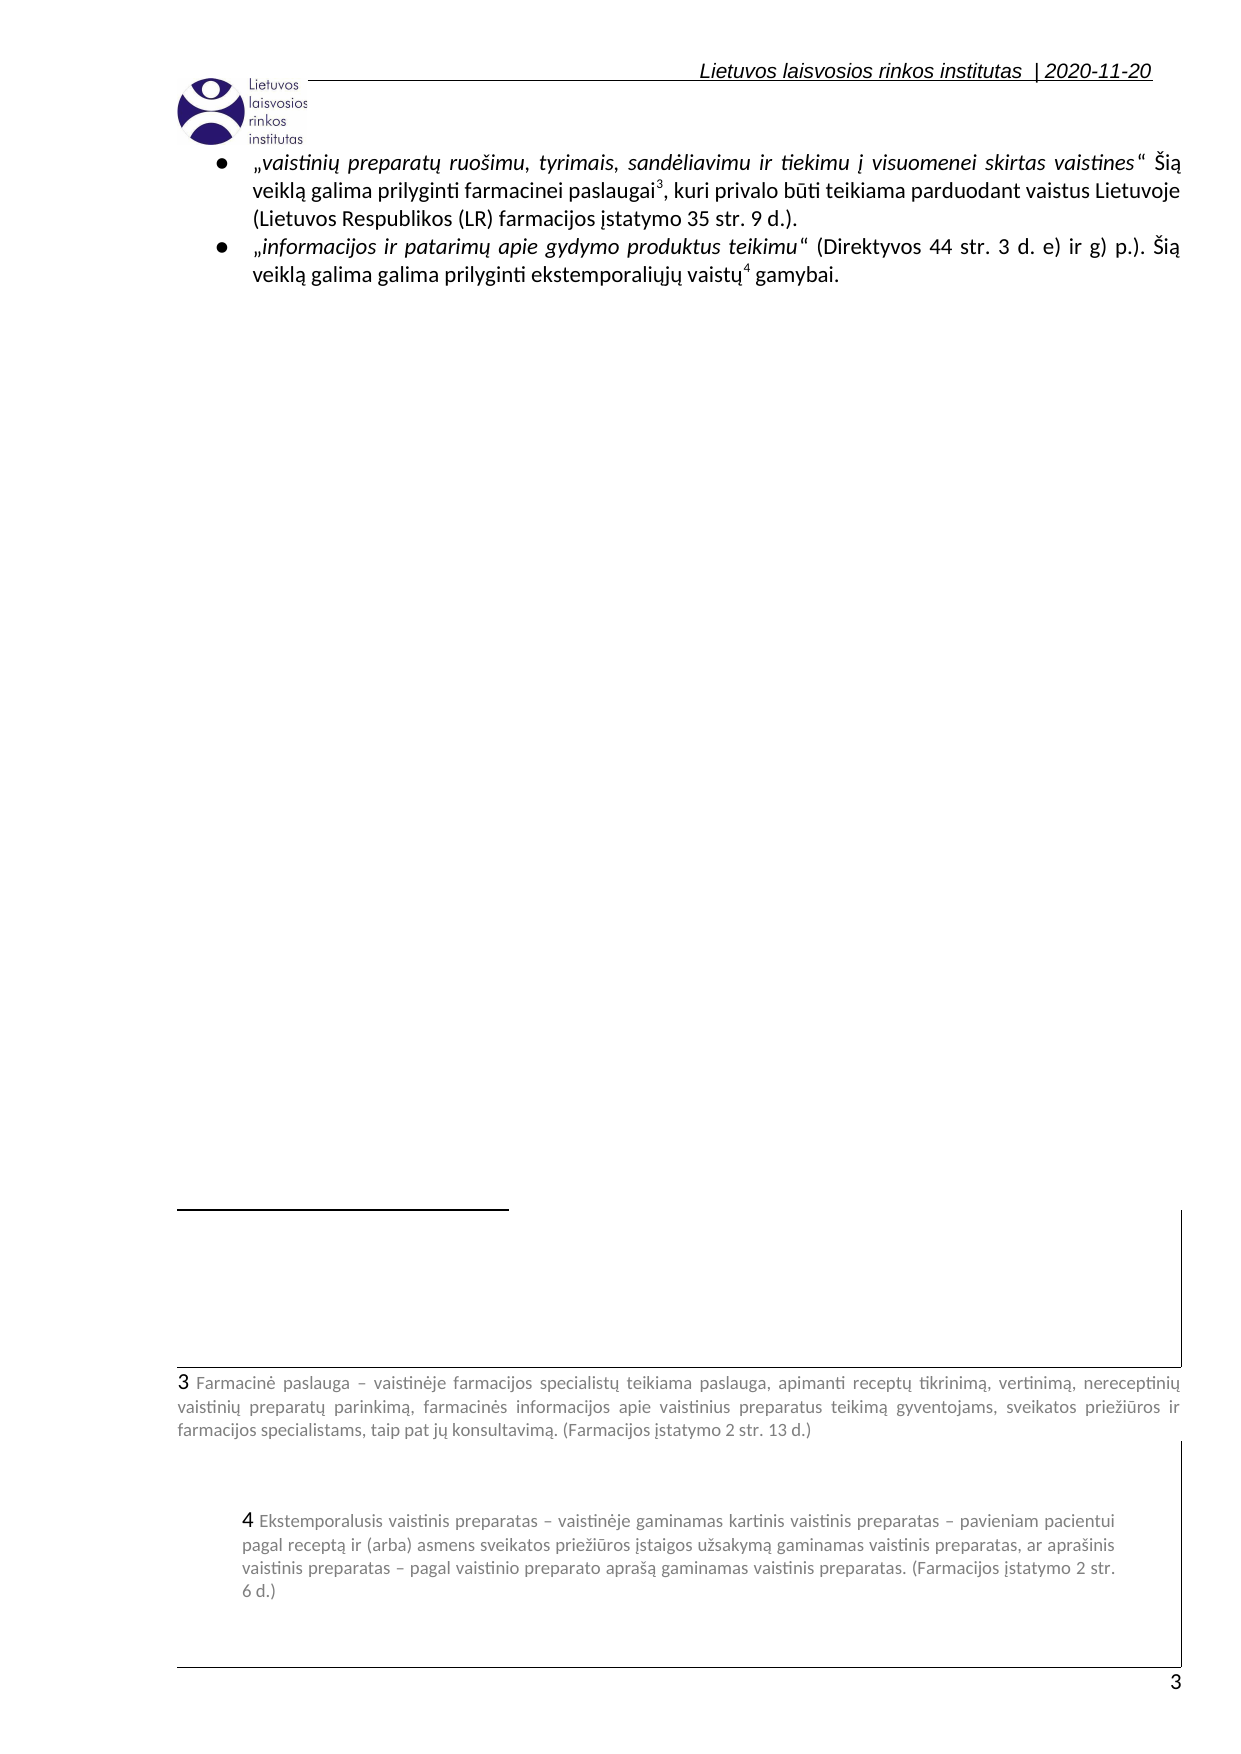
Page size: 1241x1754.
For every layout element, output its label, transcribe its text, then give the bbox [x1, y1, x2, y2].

list Farmacinė paslauga – vaistinėje farmacijos specialistų teikiama paslauga, apimanti receptų tikrinimą, vertinimą, nereceptinių vaistinių preparatų parinkimą, farmacinės informacijos apie vaistinius preparatus teikimą gyventojams, sveikatos priežiūros ir farmacijos specialistams, taip pat jų konsultavimą. (Farmacijos įstatymo 2 str. 13 d.) [177, 1367, 1181, 1441]
list Ekstemporalusis vaistinis preparatas – vaistinėje gaminamas kartinis vaistinis preparatas – pavieniam pacientui pagal receptą ir (arba) asmens sveikatos priežiūros įstaigos užsakymą gaminamas vaistinis preparatas, ar aprašinis vaistinis preparatas – pagal vaistinio preparato aprašą gaminamas vaistinis preparatas. (Farmacijos įstatymo 2 str. 6 d.) [177, 1441, 1181, 1667]
text [177, 1210, 1181, 1367]
list „vaistinių preparatų ruošimu, tyrimais, sandėliavimu ir tiekimu į visuomenei skirtas vaistines“ Šią veiklą galima prilyginti farmacinei paslaugai, kuri privalo būti teikiama parduodant vaistus Lietuvoje (Lietuvos Respublikos (LR) farmacijos įstatymo 35 str. 9 d.). [215, 148, 1181, 232]
list „informacijos ir patarimų apie gydymo produktus teikimu“ (Direktyvos 44 str. 3 d. e) ir g) p.). Šią veiklą galima galima prilyginti ekstemporaliųjų vaistų gamybai. [215, 232, 1181, 288]
